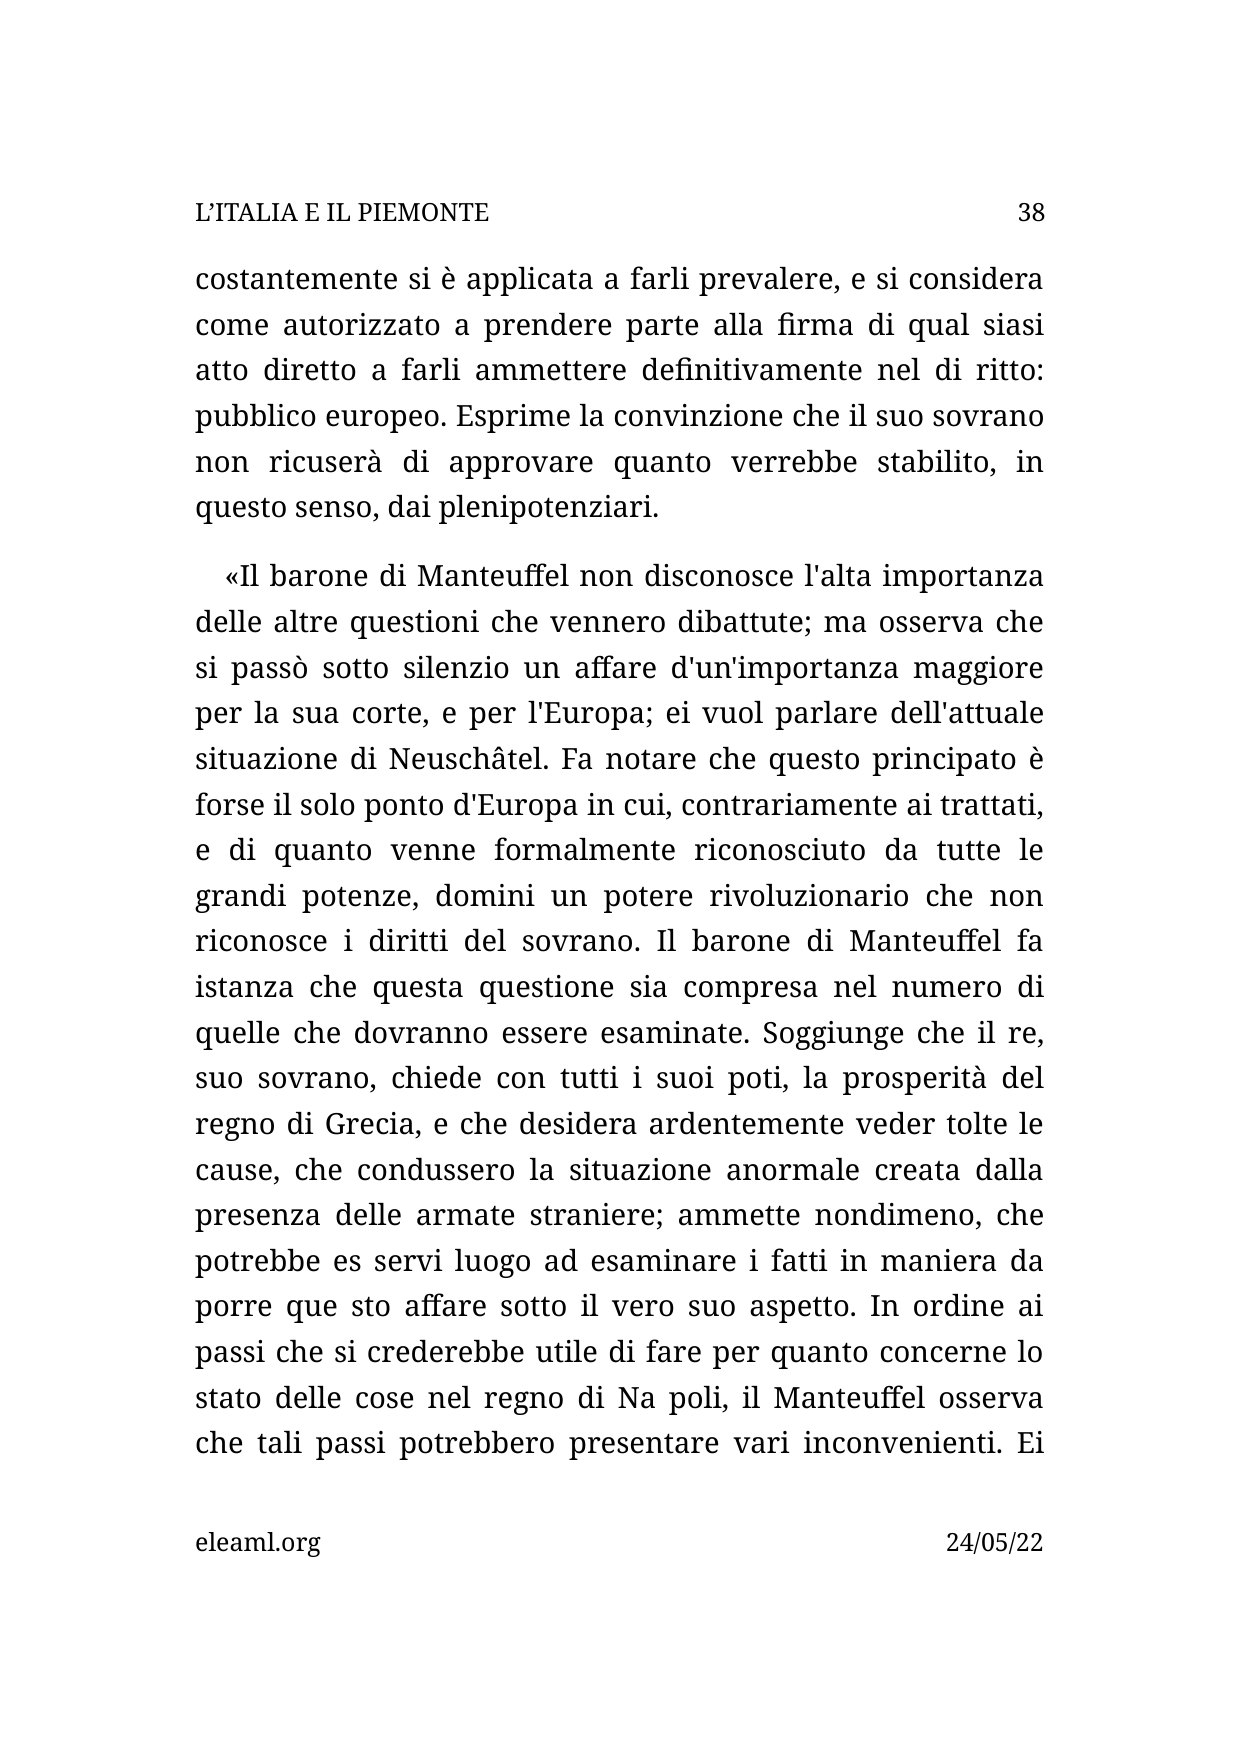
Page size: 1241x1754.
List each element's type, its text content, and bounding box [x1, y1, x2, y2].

text «Il barone di Manteuffel non disconosce l'alta importanza delle altre questioni che vennero dibattute; ma osserva che si passò sotto silenzio un affare d'un'importanza maggiore per la sua corte, e per l'Europa; ei vuol parlare dell'attuale situazione di Neuschâtel. Fa notare che questo principato è forse il solo ponto d'Europa in cui, contrariamente ai trattati, e di quanto venne formalmente riconosciuto da tutte le grandi potenze, domini un potere rivoluzionario che non riconosce i diritti del sovrano. Il barone di Manteuffel fa istanza che questa questione sia compresa nel numero di quelle che dovranno essere esaminate. Soggiunge che il re, suo sovrano, chiede con tutti i suoi poti, la prosperità del regno di Grecia, e che desidera ardentemente veder tolte le cause, che condussero la situazione anormale creata dalla presenza delle armate straniere; ammette nondimeno, che potrebbe es servi luogo ad esaminare i fatti in maniera da porre que sto affare sotto il vero suo aspetto. In ordine ai passi che si crederebbe utile di fare per quanto concerne lo stato delle cose nel regno di Na poli, il Manteuffel osserva che tali passi potrebbero presentare vari inconvenienti. Ei [195, 556, 1045, 1462]
text costantemente si è applicata a farli prevalere, e si considera come autorizzato a prendere parte alla firma di qual siasi atto diretto a farli ammettere definitivamente nel di ritto: pubblico europeo. Esprime la convinzione che il suo sovrano non ricuserà di approvare quanto verrebbe stabilito, in questo senso, dai plenipotenziari. [195, 258, 1045, 526]
